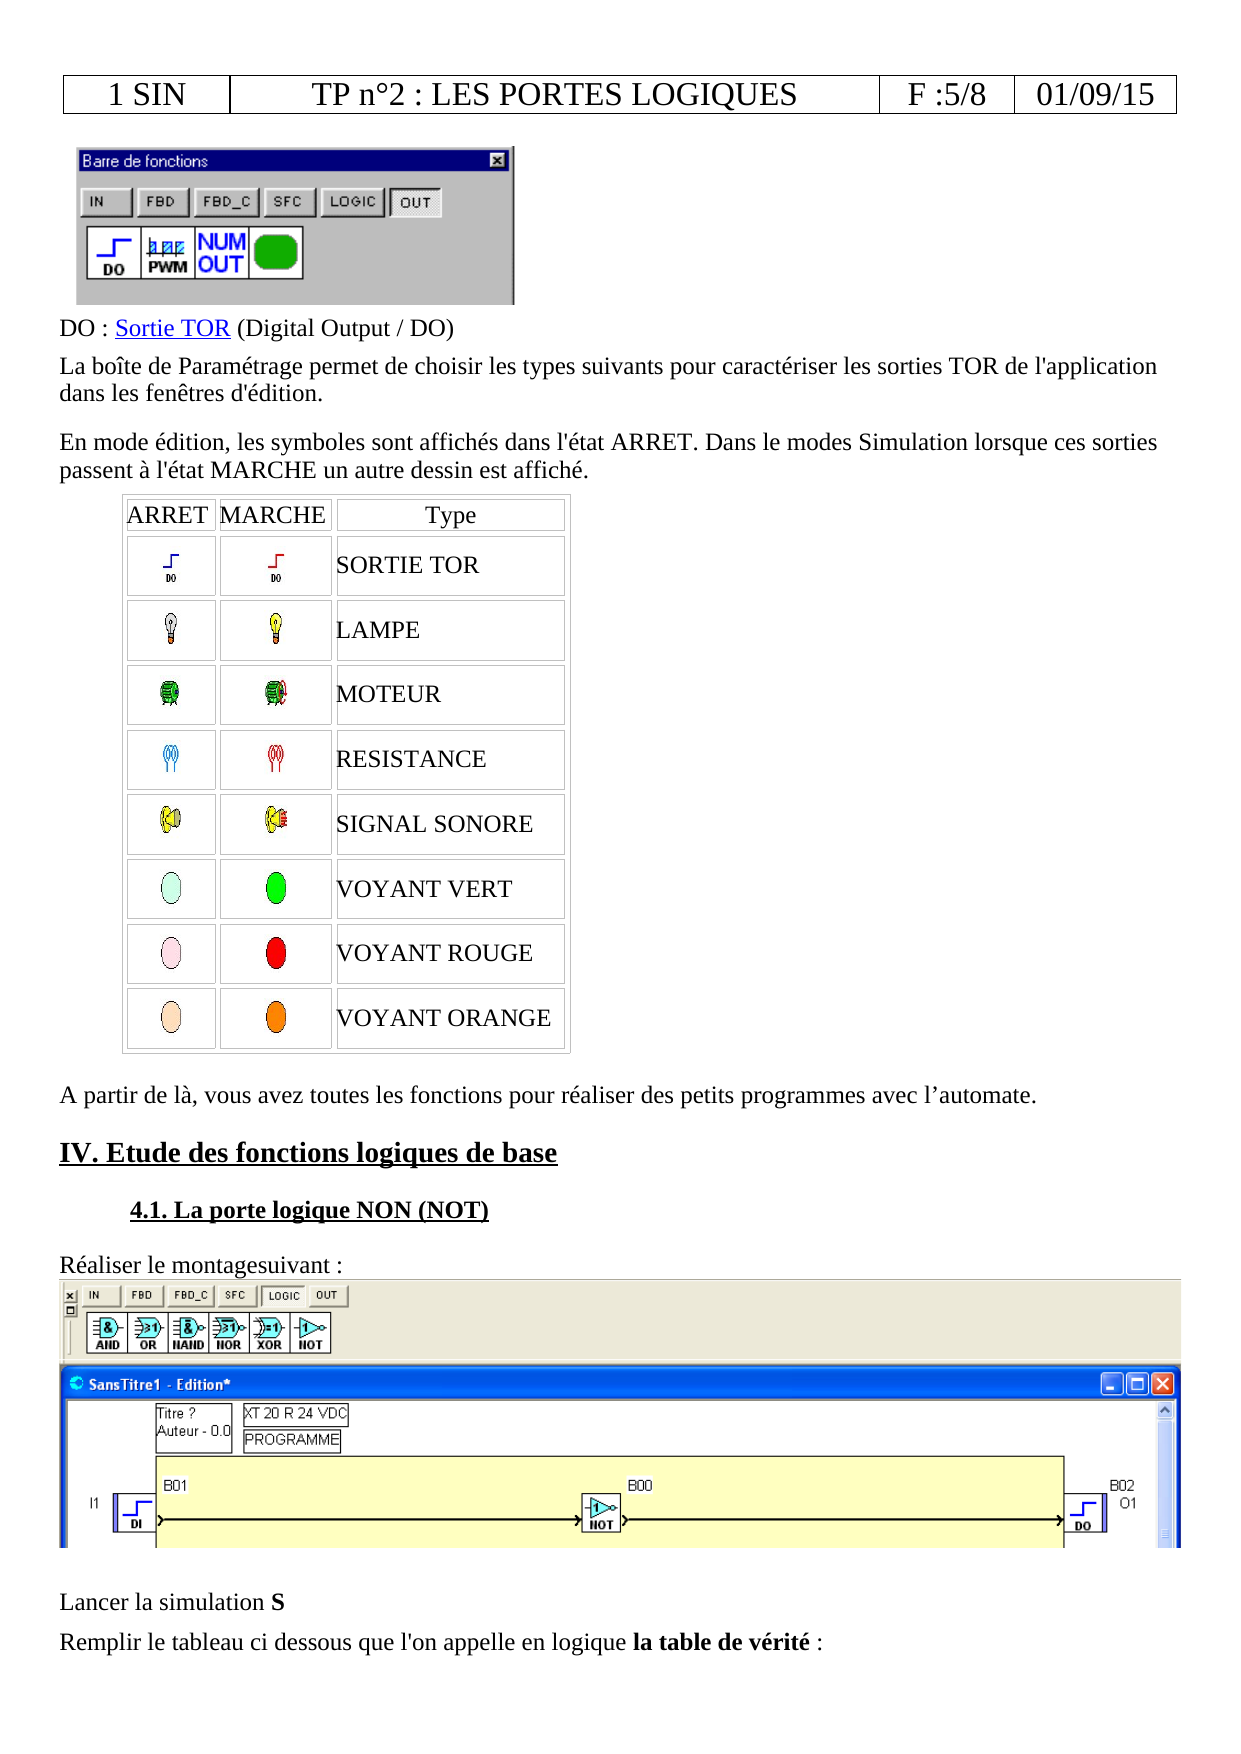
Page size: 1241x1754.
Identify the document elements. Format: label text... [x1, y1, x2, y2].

table_cell VOYANT VERT [334, 854, 567, 918]
picture [264, 546, 288, 585]
picture [264, 934, 288, 973]
table_cell [125, 789, 218, 853]
table_cell [218, 724, 334, 789]
table_cell [125, 918, 218, 983]
table_cell [128, 925, 215, 983]
picture [264, 805, 288, 843]
text La boîte de Paramétrage permet de choisir les types suivants pour caractériser les sorties TOR de l'application dans les fenêtres d'édition. [59, 352, 1181, 407]
table_cell [128, 860, 215, 918]
table_cell [221, 537, 331, 595]
table_cell [221, 925, 331, 983]
picture [264, 998, 288, 1037]
table_cell [128, 989, 215, 1048]
table_cell [125, 530, 218, 595]
table_cell [218, 530, 334, 595]
table_cell [125, 724, 218, 789]
table_cell SORTIE TOR [334, 530, 567, 595]
picture [75, 146, 515, 305]
picture [264, 869, 288, 908]
subtitle 4.1. La porte logique NON (NOT) [130, 1196, 1181, 1224]
table_cell [128, 731, 215, 789]
picture [59, 1279, 1182, 1548]
table_cell [218, 595, 334, 659]
text A partir de là, vous avez toutes les fonctions pour réaliser des petits programmes avec l’automate. [59, 1081, 1181, 1108]
table_cell VOYANT ORANGE [334, 983, 567, 1048]
picture [264, 675, 288, 714]
table_cell [221, 860, 331, 918]
text En mode édition, les symboles sont affichés dans l'état ARRET. Dans le modes Simulation lorsque ces sorties passent à l'état MARCHE un autre dessin est affiché. [59, 428, 1181, 483]
picture [264, 610, 288, 649]
table_cell [221, 989, 331, 1048]
picture [159, 934, 183, 973]
table_cell [218, 918, 334, 983]
picture [159, 998, 183, 1037]
text Lancer la simulation S [59, 1588, 1181, 1616]
table_cell [125, 595, 218, 659]
table_cell [128, 537, 215, 595]
table_cell RESISTANCE [334, 724, 567, 789]
text Réaliser le montagesuivant : [59, 1252, 1181, 1279]
table_cell [221, 666, 331, 724]
table_cell [218, 660, 334, 724]
table_cell [221, 795, 331, 853]
table_cell [218, 983, 334, 1048]
table_cell [125, 983, 218, 1048]
table_cell LAMPE [334, 595, 567, 659]
table_cell VOYANT ROUGE [334, 918, 567, 983]
table_cell [125, 660, 218, 724]
table_cell SIGNAL SONORE [334, 789, 567, 853]
table_cell [128, 795, 215, 853]
picture [159, 805, 183, 843]
table_header Type [334, 495, 567, 530]
text IV. Etude des fonctions logiques de base [59, 1136, 1181, 1168]
table_cell [218, 854, 334, 918]
table_header MARCHE [218, 495, 334, 530]
table_cell [221, 601, 331, 659]
table_cell MOTEUR [334, 660, 567, 724]
picture [159, 675, 183, 714]
text Remplir le tableau ci dessous que l'on appelle en logique la table de vérité : [59, 1628, 1181, 1656]
table_cell [128, 601, 215, 659]
table_cell [125, 854, 218, 918]
table_cell [218, 789, 334, 853]
picture [264, 740, 288, 779]
picture [159, 546, 183, 585]
text DO : Sortie TOR (Digital Output / DO) [59, 314, 1181, 341]
picture [159, 610, 183, 649]
table_cell [221, 731, 331, 789]
picture [159, 740, 183, 779]
table_header ARRET [125, 495, 218, 530]
table_cell [128, 666, 215, 724]
picture [159, 869, 183, 908]
